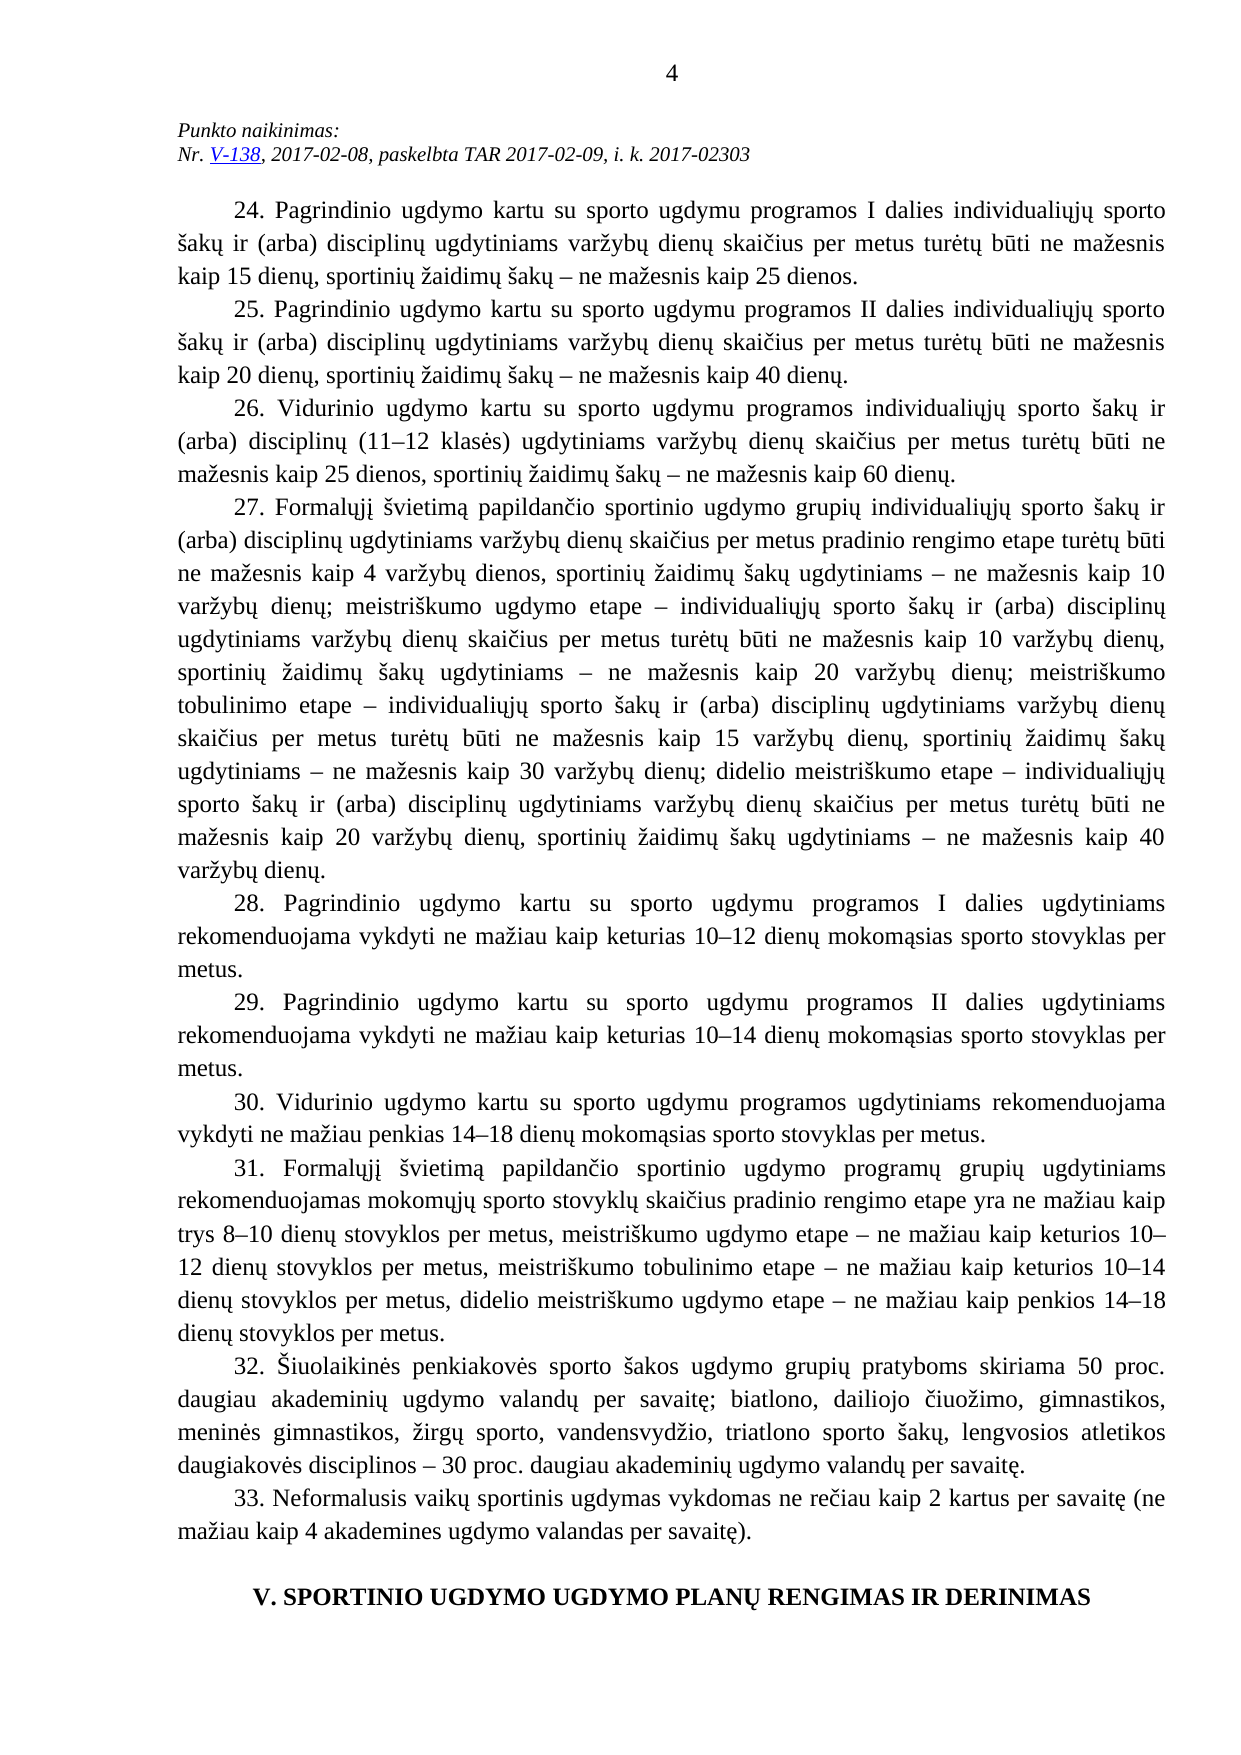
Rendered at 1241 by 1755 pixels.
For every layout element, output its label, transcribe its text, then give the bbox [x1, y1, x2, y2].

text 32. Šiuolaikinės penkiakovės sporto šakos ugdymo grupių pratyboms skiriama 50 proc. daugiau akademinių ugdymo valandų per savaitę; biatlono, dailiojo čiuožimo, gimnastikos, meninės gimnastikos, žirgų sporto, vandensvydžio, triatlono sporto šakų, lengvosios atletikos daugiakovės disciplinos – 30 proc. daugiau akademinių ugdymo valandų per savaitę. [177, 1351, 1166, 1478]
text 29. Pagrindinio ugdymo kartu su sporto ugdymu programos II dalies ugdytiniams rekomenduojama vykdyti ne mažiau kaip keturias 10–14 dienų mokomąsias sporto stovyklas per metus. [177, 987, 1166, 1082]
text 33. Neformalusis vaikų sportinis ugdymas vykdomas ne rečiau kaip 2 kartus per savaitę (ne mažiau kaip 4 akademines ugdymo valandas per savaitę). [177, 1483, 1166, 1544]
text 27. Formalųjį švietimą papildančio sportinio ugdymo grupių individualiųjų sporto šakų ir (arba) disciplinų ugdytiniams varžybų dienų skaičius per metus pradinio rengimo etape turėtų būti ne mažesnis kaip 4 varžybų dienos, sportinių žaidimų šakų ugdytiniams – ne mažesnis kaip 10 varžybų dienų; meistriškumo ugdymo etape – individualiųjų sporto šakų ir (arba) disciplinų ugdytiniams varžybų dienų skaičius per metus turėtų būti ne mažesnis kaip 10 varžybų dienų, sportinių žaidimų šakų ugdytiniams – ne mažesnis kaip 20 varžybų dienų; meistriškumo tobulinimo etape – individualiųjų sporto šakų ir (arba) disciplinų ugdytiniams varžybų dienų skaičius per metus turėtų būti ne mažesnis kaip 15 varžybų dienų, sportinių žaidimų šakų ugdytiniams – ne mažesnis kaip 30 varžybų dienų; didelio meistriškumo etape – individualiųjų sporto šakų ir (arba) disciplinų ugdytiniams varžybų dienų skaičius per metus turėtų būti ne mažesnis kaip 20 varžybų dienų, sportinių žaidimų šakų ugdytiniams – ne mažesnis kaip 40 varžybų dienų. [177, 492, 1166, 884]
text Nr. V-138, 2017-02-08, paskelbta TAR 2017-02-09, i. k. 2017-02303 [177, 142, 1166, 166]
text 31. Formalųjį švietimą papildančio sportinio ugdymo programų grupių ugdytiniams rekomenduojamas mokomųjų sporto stovyklų skaičius pradinio rengimo etape yra ne mažiau kaip trys 8–10 dienų stovyklos per metus, meistriškumo ugdymo etape – ne mažiau kaip keturios 10–12 dienų stovyklos per metus, meistriškumo tobulinimo etape – ne mažiau kaip keturios 10–14 dienų stovyklos per metus, didelio meistriškumo ugdymo etape – ne mažiau kaip penkios 14–18 dienų stovyklos per metus. [177, 1153, 1166, 1346]
text 25. Pagrindinio ugdymo kartu su sporto ugdymu programos II dalies individualiųjų sporto šakų ir (arba) disciplinų ugdytiniams varžybų dienų skaičius per metus turėtų būti ne mažesnis kaip 20 dienų, sportinių žaidimų šakų – ne mažesnis kaip 40 dienų. [177, 294, 1166, 389]
text 30. Vidurinio ugdymo kartu su sporto ugdymu programos ugdytiniams rekomenduojama vykdyti ne mažiau penkias 14–18 dienų mokomąsias sporto stovyklas per metus. [177, 1087, 1166, 1148]
text V. SPORTINIO UGDYMO UGDYMO PLANŲ RENGIMAS IR DERINIMAS [177, 1582, 1166, 1611]
text 26. Vidurinio ugdymo kartu su sporto ugdymu programos individualiųjų sporto šakų ir (arba) disciplinų (11–12 klasės) ugdytiniams varžybų dienų skaičius per metus turėtų būti ne mažesnis kaip 25 dienos, sportinių žaidimų šakų – ne mažesnis kaip 60 dienų. [177, 393, 1166, 488]
text 28. Pagrindinio ugdymo kartu su sporto ugdymu programos I dalies ugdytiniams rekomenduojama vykdyti ne mažiau kaip keturias 10–12 dienų mokomąsias sporto stovyklas per metus. [177, 888, 1166, 983]
text 24. Pagrindinio ugdymo kartu su sporto ugdymu programos I dalies individualiųjų sporto šakų ir (arba) disciplinų ugdytiniams varžybų dienų skaičius per metus turėtų būti ne mažesnis kaip 15 dienų, sportinių žaidimų šakų – ne mažesnis kaip 25 dienos. [177, 195, 1166, 290]
text Punkto naikinimas: [177, 118, 1166, 142]
